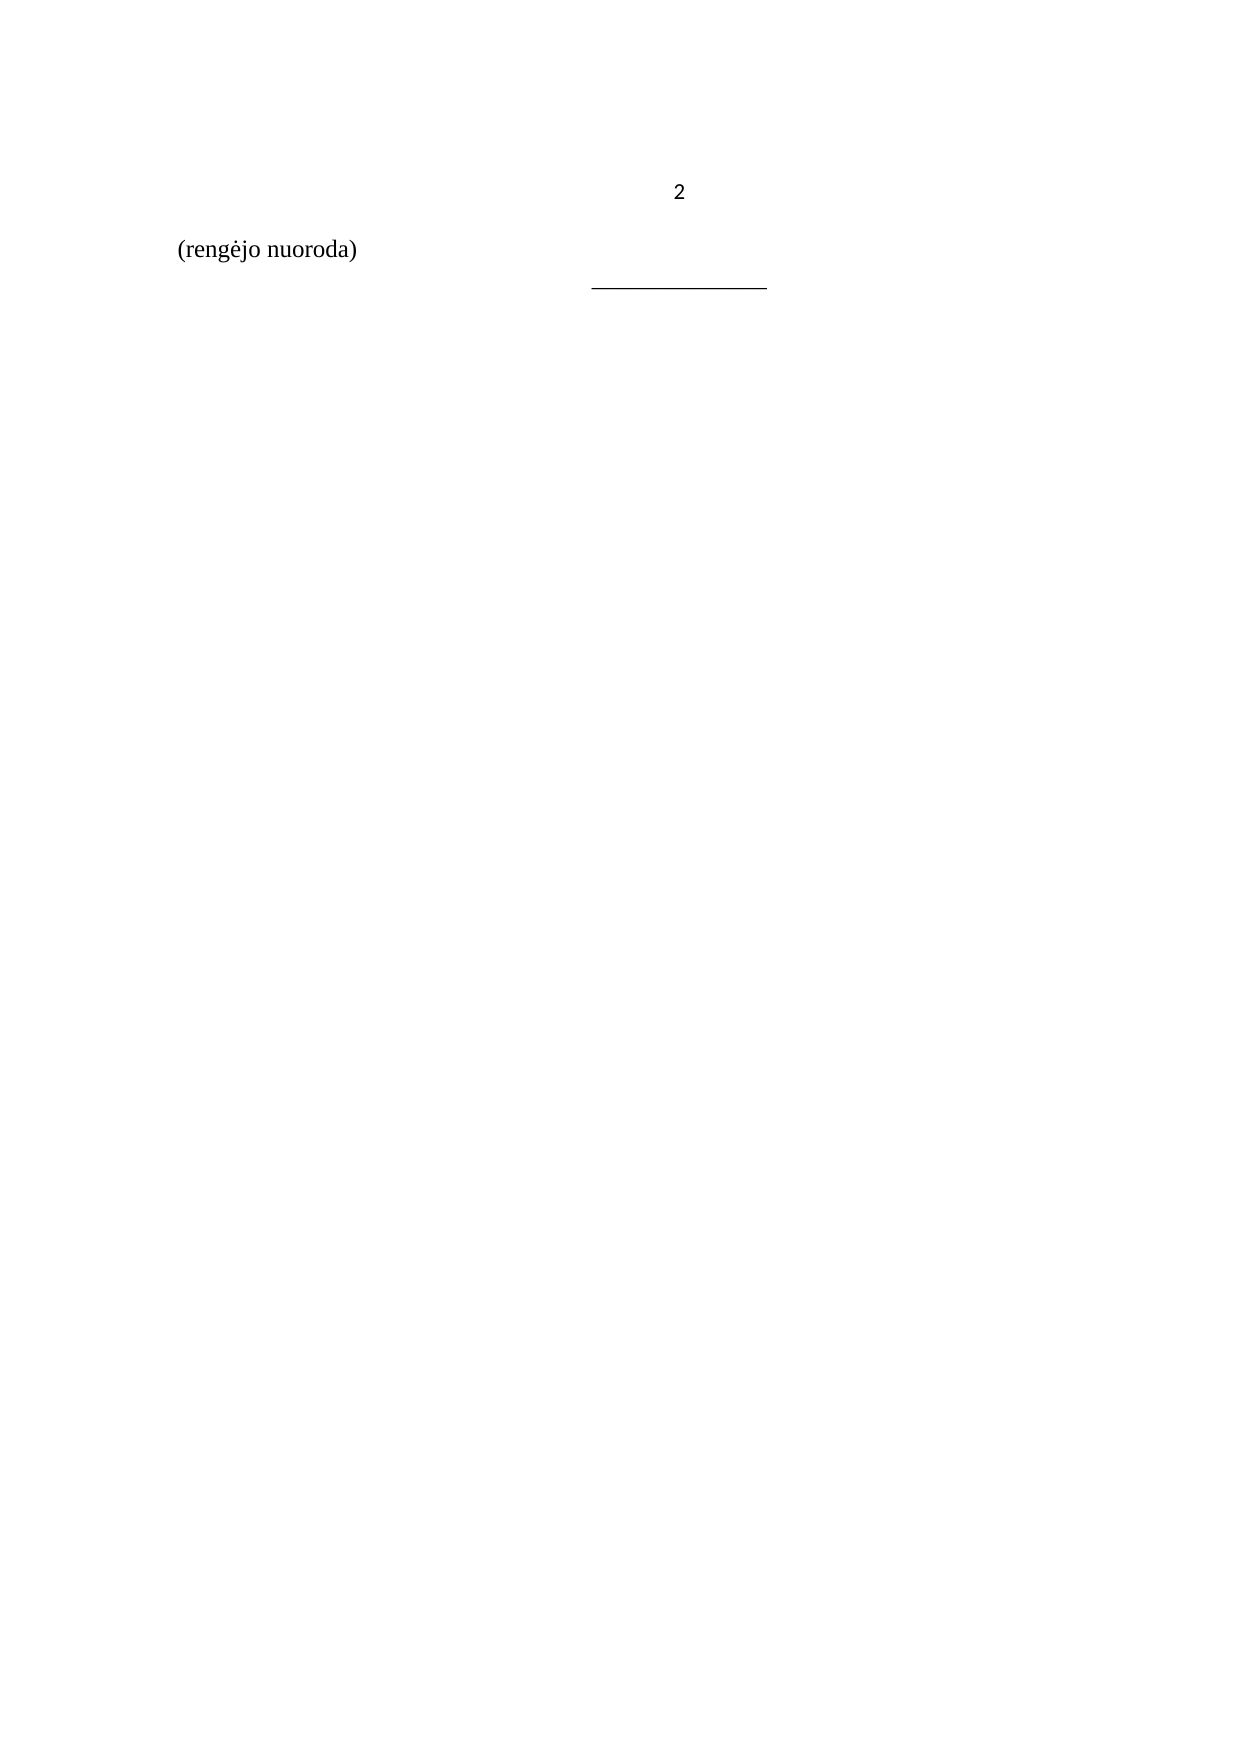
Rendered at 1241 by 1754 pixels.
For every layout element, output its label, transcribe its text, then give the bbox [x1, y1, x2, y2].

text ______________ [177, 263, 1181, 291]
text (rengėjo nuoroda) [177, 234, 1181, 263]
